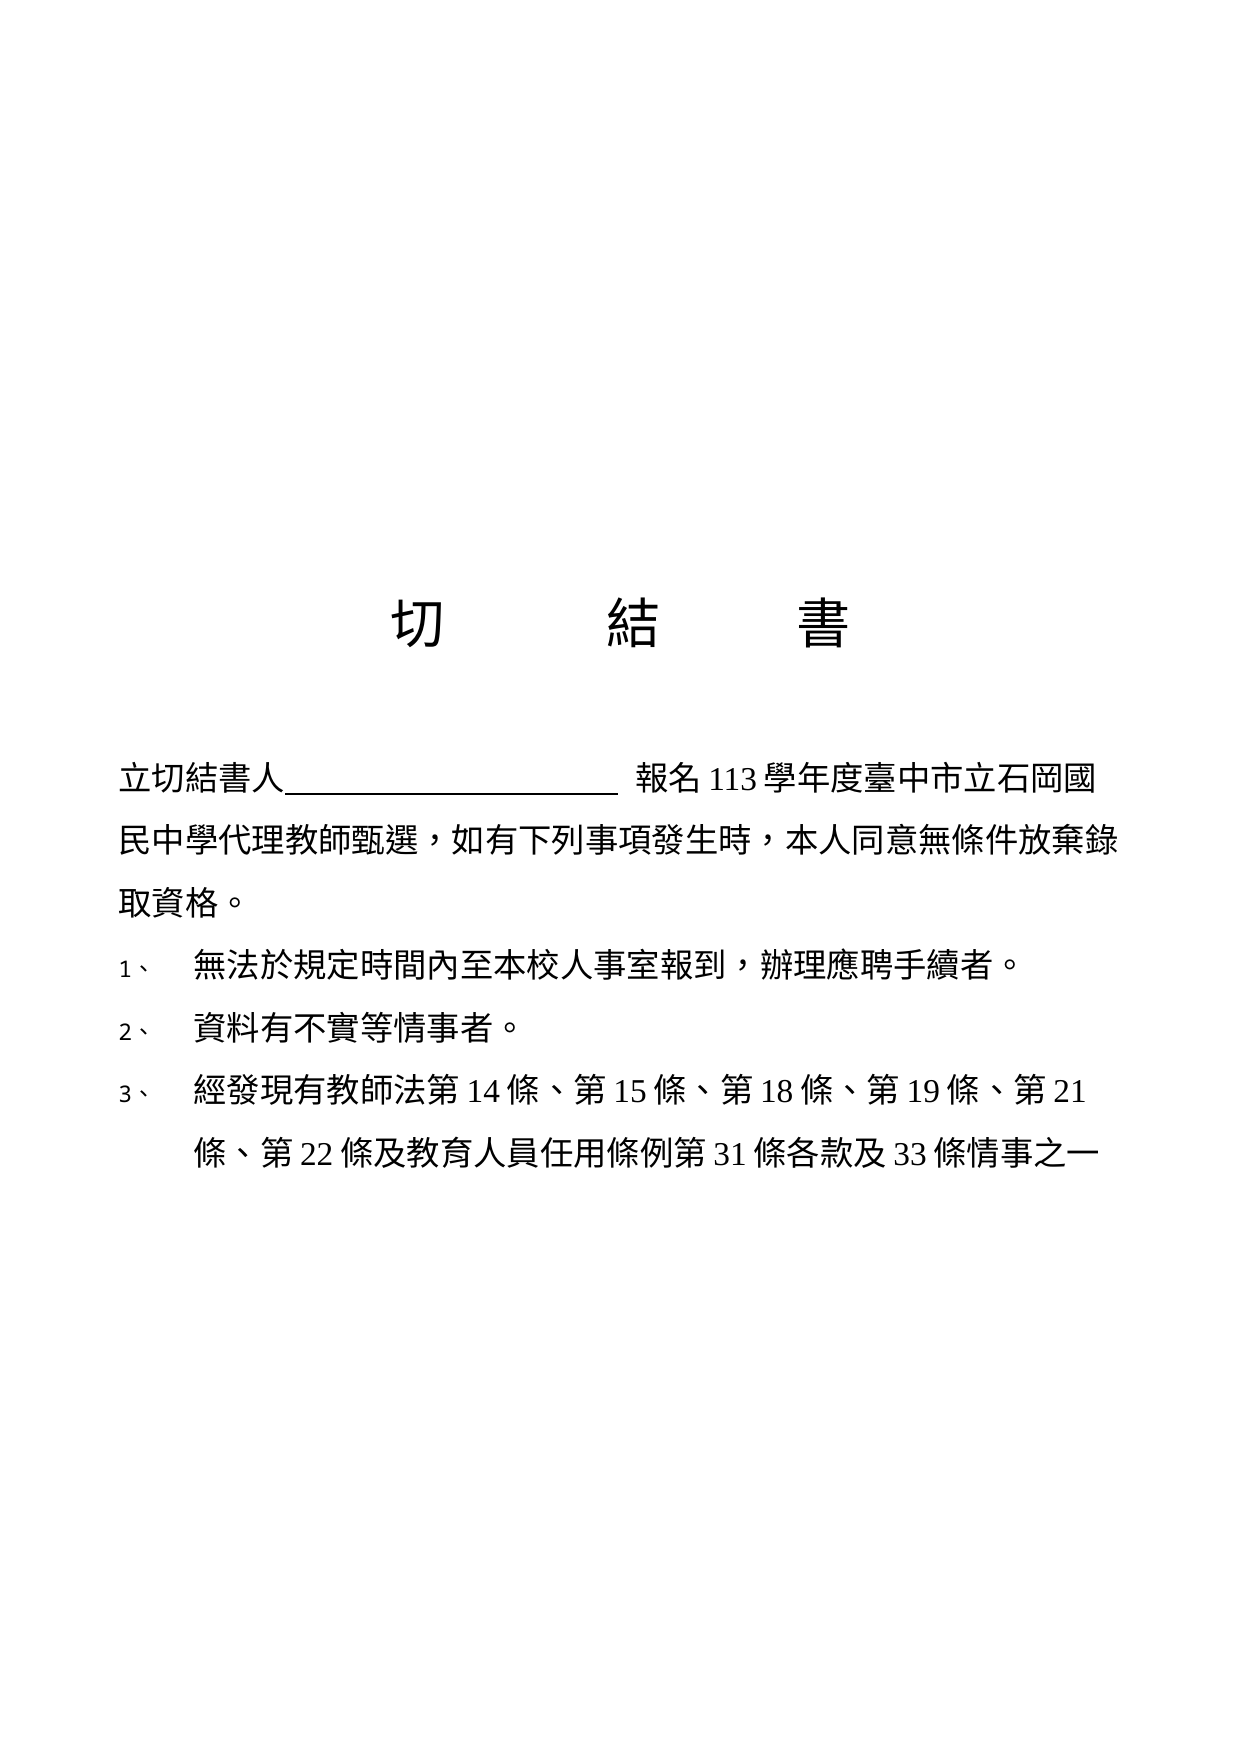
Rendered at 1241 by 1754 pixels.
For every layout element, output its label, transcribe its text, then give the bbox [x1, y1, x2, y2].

text 切 結 書 [118, 547, 1122, 672]
list 無法於規定時間內至本校人事室報到，辦理應聘手續者。 [118, 922, 1122, 984]
text 立切結書人 報名113學年度臺中市立石岡國民中學代理教師甄選，如有下列事項發生時，本人同意無條件放棄錄取資格。 [118, 734, 1122, 922]
list 資料有不實等情事者。 [118, 984, 1122, 1047]
list 經發現有教師法第14條、第15條、第18條、第19條、第21條、第22條及教育人員任用條例第31條各款及33條情事之一者。 [118, 1047, 1122, 1172]
